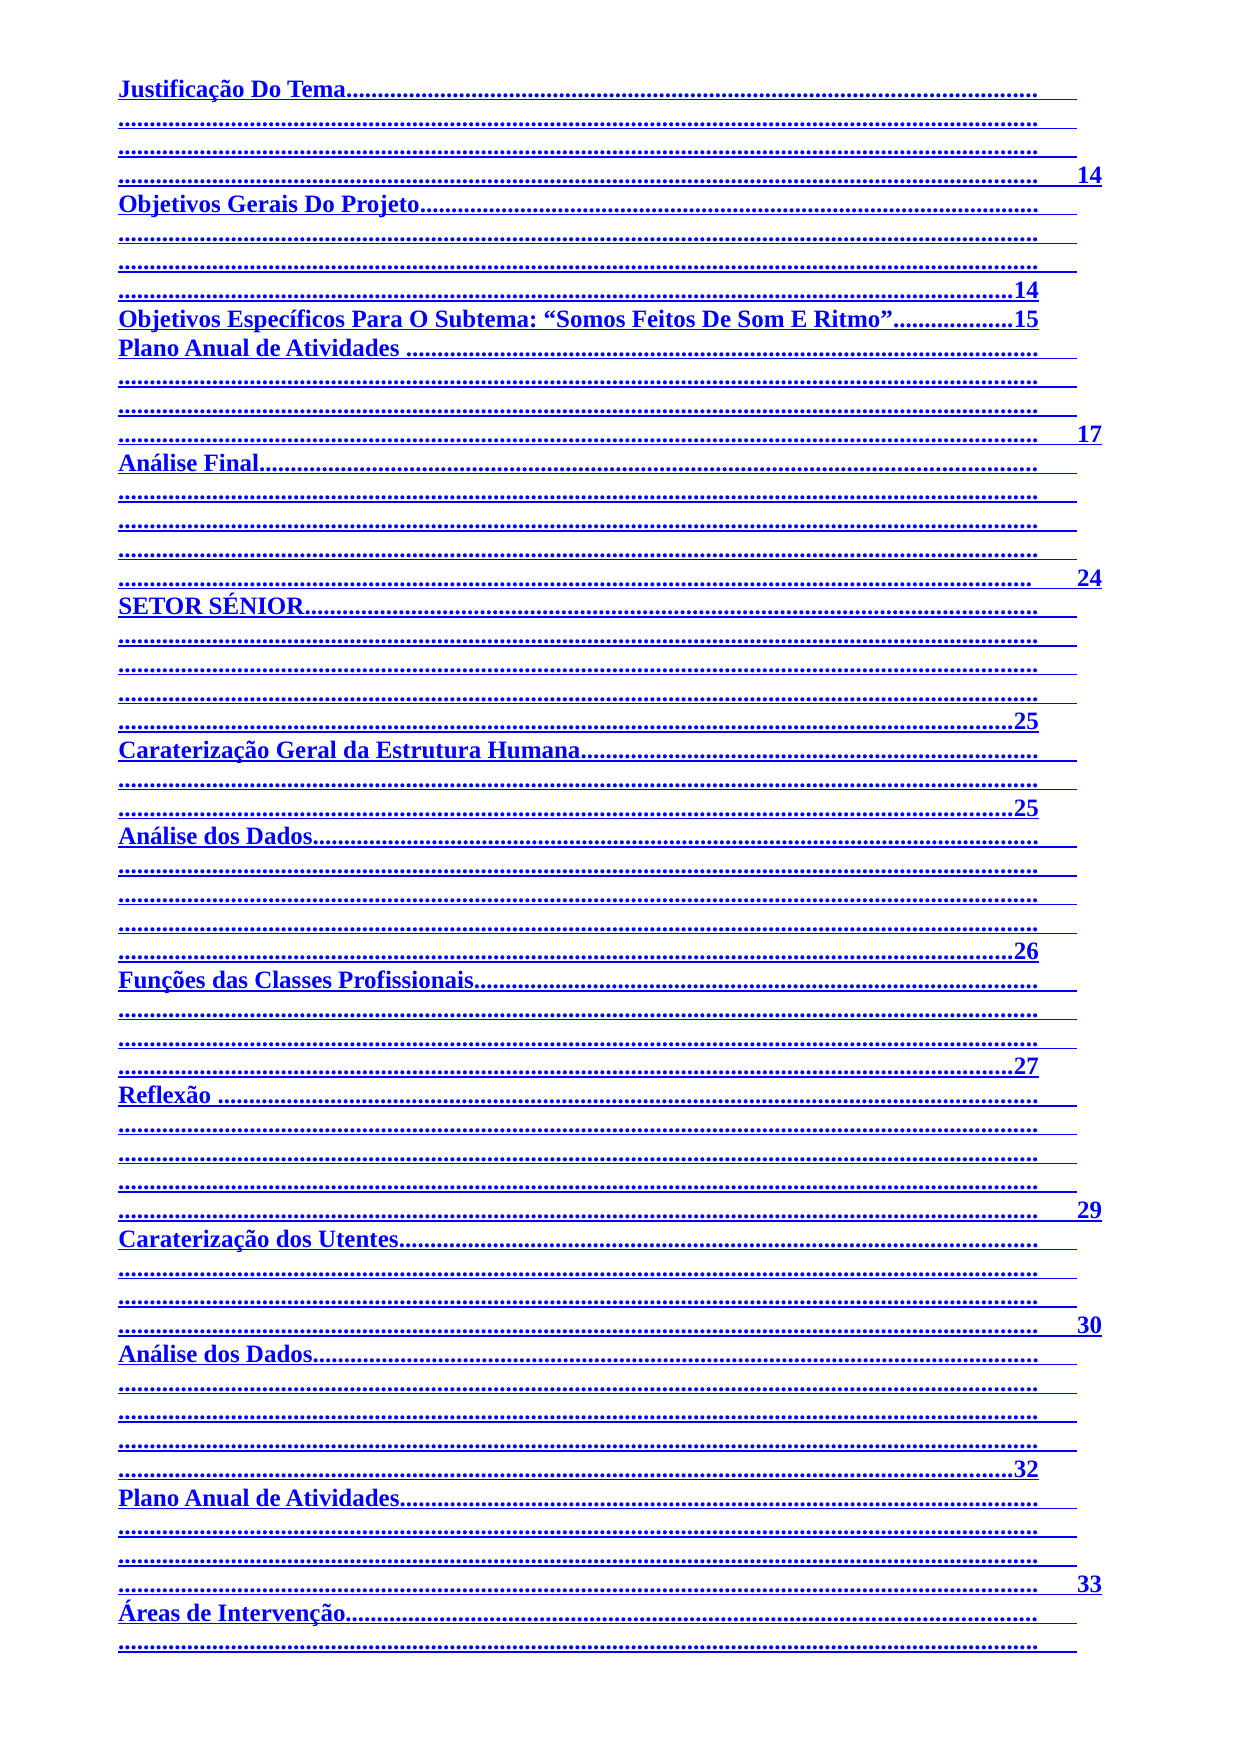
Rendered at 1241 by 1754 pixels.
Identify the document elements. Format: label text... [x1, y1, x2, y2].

text Áreas de Intervenção 33 [118, 1598, 1122, 1655]
text Funções das Classes Profissionais 27 [118, 965, 1122, 1080]
text Plano Anual de Atividades 33 [118, 1483, 1122, 1598]
text Caraterização Geral da Estrutura Humana 25 [118, 735, 1122, 821]
text Objetivos Específicos Para O Subtema: “Somos Feitos De Som E Ritmo” 15 [118, 304, 1122, 333]
text Plano Anual de Atividades 17 [118, 333, 1122, 448]
text Análise dos Dados 26 [118, 821, 1122, 965]
text Análise dos Dados 32 [118, 1339, 1122, 1483]
text Justificação Do Tema 14 [118, 74, 1122, 189]
text Caraterização dos Utentes 30 [118, 1224, 1122, 1339]
text SETOR SÉNIOR 25 [118, 591, 1122, 735]
text Análise Final 24 [118, 448, 1122, 591]
text Objetivos Gerais Do Projeto 14 [118, 189, 1122, 304]
text Reflexão 29 [118, 1080, 1122, 1224]
